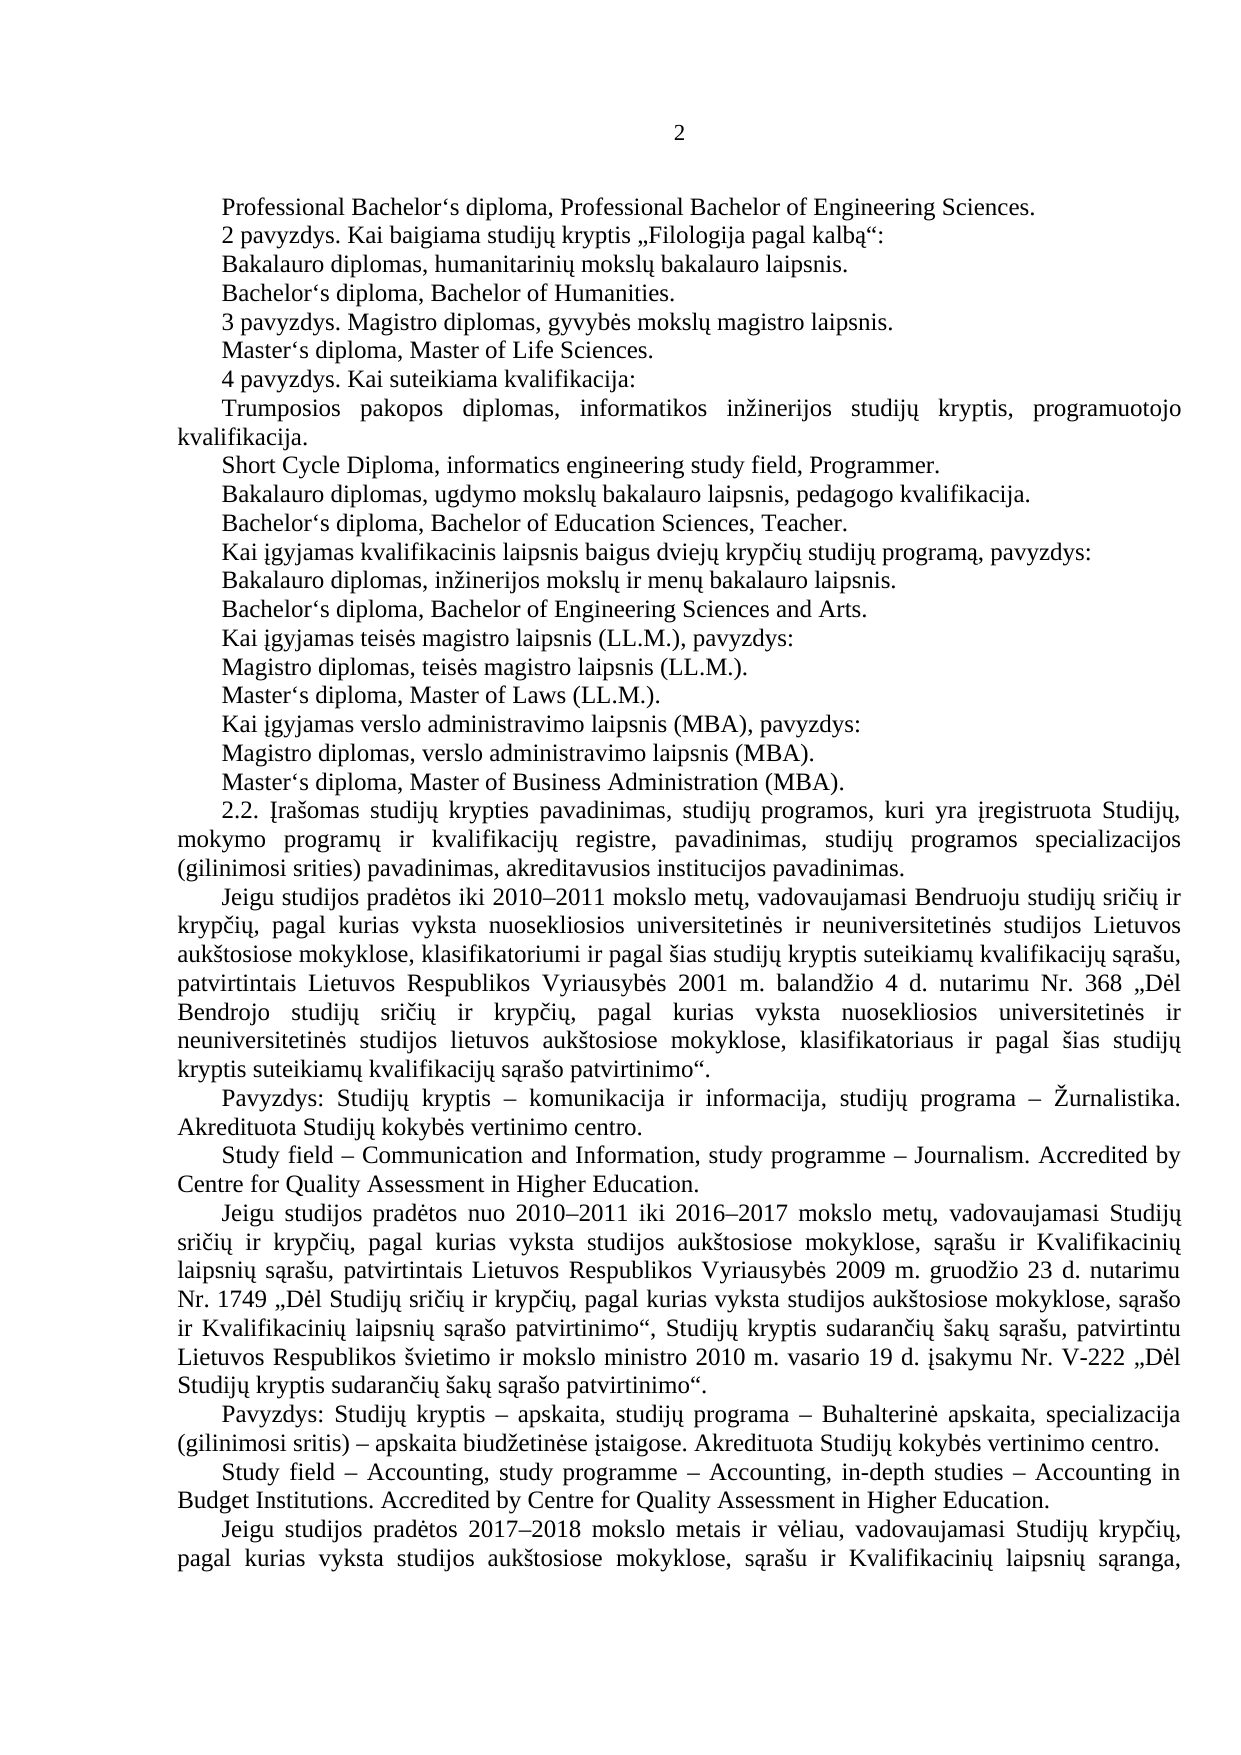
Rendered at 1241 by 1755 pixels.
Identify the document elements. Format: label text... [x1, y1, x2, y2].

text Magistro diplomas, verslo administravimo laipsnis (MBA). [177, 738, 1182, 767]
text Bachelor‘s diploma, Bachelor of Education Sciences, Teacher. [177, 508, 1182, 537]
text Master‘s diploma, Master of Laws (LL.M.). [177, 681, 1182, 709]
text 2.2. Įrašomas studijų krypties pavadinimas, studijų programos, kuri yra įregistruota Studijų, mokymo programų ir kvalifikacijų registre, pavadinimas, studijų programos specializacijos (gilinimosi srities) pavadinimas, akreditavusios institucijos pavadinimas. [177, 796, 1182, 882]
text Study field – Accounting, study programme – Accounting, in-depth studies – Accounting in Budget Institutions. Accredited by Centre for Quality Assessment in Higher Education. [177, 1457, 1182, 1514]
text Short Cycle Diploma, informatics engineering study field, Programmer. [177, 451, 1182, 479]
text Magistro diplomas, teisės magistro laipsnis (LL.M.). [177, 652, 1182, 681]
text Bakalauro diplomas, inžinerijos mokslų ir menų bakalauro laipsnis. [177, 566, 1182, 594]
text Master‘s diploma, Master of Life Sciences. [177, 336, 1182, 364]
text Kai įgyjamas kvalifikacinis laipsnis baigus dviejų krypčių studijų programą, pavyzdys: [177, 537, 1182, 566]
text Jeigu studijos pradėtos nuo 2010–2011 iki 2016–2017 mokslo metų, vadovaujamasi Studijų sričių ir krypčių, pagal kurias vyksta studijos aukštosiose mokyklose, sąrašu ir Kvalifikacinių laipsnių sąrašu, patvirtintais Lietuvos Respublikos Vyriausybės 2009 m. gruodžio 23 d. nutarimu Nr. 1749 „Dėl Studijų sričių ir krypčių, pagal kurias vyksta studijos aukštosiose mokyklose, sąrašo ir Kvalifikacinių laipsnių sąrašo patvirtinimo“, Studijų kryptis sudarančių šakų sąrašu, patvirtintu Lietuvos Respublikos švietimo ir mokslo ministro 2010 m. vasario 19 d. įsakymu Nr. V-222 „Dėl Studijų kryptis sudarančių šakų sąrašo patvirtinimo“. [177, 1198, 1182, 1399]
text Study field – Communication and Information, study programme – Journalism. Accredited by Centre for Quality Assessment in Higher Education. [177, 1141, 1182, 1198]
text 4 pavyzdys. Kai suteikiama kvalifikacija: [177, 364, 1182, 393]
text 2 pavyzdys. Kai baigiama studijų kryptis „Filologija pagal kalbą“: [177, 221, 1182, 249]
text Jeigu studijos pradėtos 2017–2018 mokslo metais ir vėliau, vadovaujamasi Studijų krypčių, pagal kurias vyksta studijos aukštosiose mokyklose, sąrašu ir Kvalifikacinių laipsnių sąranga, [177, 1514, 1182, 1572]
text Pavyzdys: Studijų kryptis – apskaita, studijų programa – Buhalterinė apskaita, specializacija (gilinimosi sritis) – apskaita biudžetinėse įstaigose. Akredituota Studijų kokybės vertinimo centro. [177, 1399, 1182, 1457]
text Kai įgyjamas teisės magistro laipsnis (LL.M.), pavyzdys: [177, 623, 1182, 652]
text Kai įgyjamas verslo administravimo laipsnis (MBA), pavyzdys: [177, 709, 1182, 738]
text Professional Bachelor‘s diploma, Professional Bachelor of Engineering Sciences. [177, 192, 1182, 221]
text Pavyzdys: Studijų kryptis – komunikacija ir informacija, studijų programa – Žurnalistika. Akredituota Studijų kokybės vertinimo centro. [177, 1083, 1182, 1141]
text 3 pavyzdys. Magistro diplomas, gyvybės mokslų magistro laipsnis. [177, 307, 1182, 336]
text Master‘s diploma, Master of Business Administration (MBA). [177, 767, 1182, 796]
text Bakalauro diplomas, humanitarinių mokslų bakalauro laipsnis. [177, 249, 1182, 278]
text Bachelor‘s diploma, Bachelor of Engineering Sciences and Arts. [177, 594, 1182, 623]
text Trumposios pakopos diplomas, informatikos inžinerijos studijų kryptis, programuotojo kvalifikacija. [177, 393, 1182, 451]
text Bachelor‘s diploma, Bachelor of Humanities. [177, 278, 1182, 307]
text Jeigu studijos pradėtos iki 2010–2011 mokslo metų, vadovaujamasi Bendruoju studijų sričių ir krypčių, pagal kurias vyksta nuosekliosios universitetinės ir neuniversitetinės studijos Lietuvos aukštosiose mokyklose, klasifikatoriumi ir pagal šias studijų kryptis suteikiamų kvalifikacijų sąrašu, patvirtintais Lietuvos Respublikos Vyriausybės 2001 m. balandžio 4 d. nutarimu Nr. 368 „Dėl Bendrojo studijų sričių ir krypčių, pagal kurias vyksta nuosekliosios universitetinės ir neuniversitetinės studijos lietuvos aukštosiose mokyklose, klasifikatoriaus ir pagal šias studijų kryptis suteikiamų kvalifikacijų sąrašo patvirtinimo“. [177, 882, 1182, 1083]
text Bakalauro diplomas, ugdymo mokslų bakalauro laipsnis, pedagogo kvalifikacija. [177, 479, 1182, 508]
